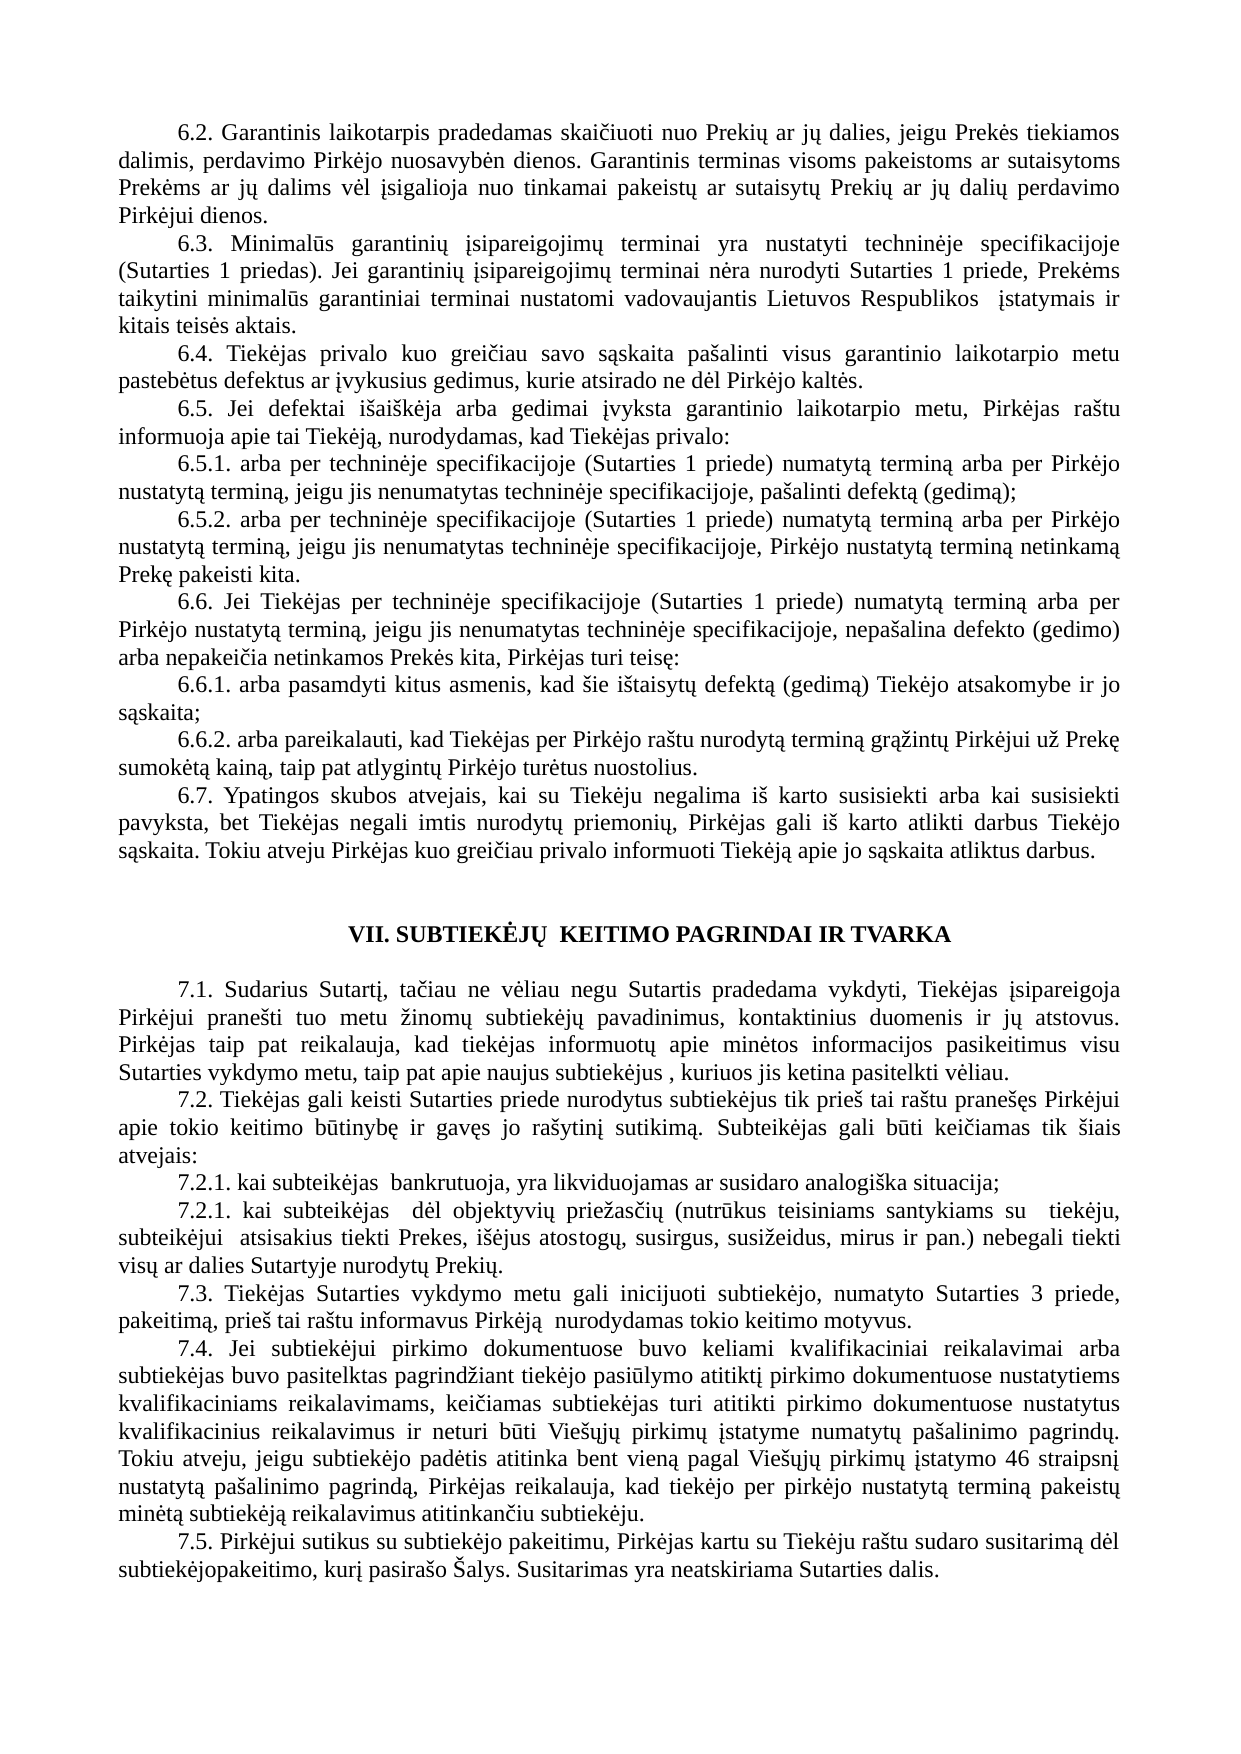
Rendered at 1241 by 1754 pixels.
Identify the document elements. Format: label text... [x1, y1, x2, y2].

text 7.2.1. kai subteikėjas dėl objektyvių priežasčių (nutrūkus teisiniams santykiams su tiekėju, subteikėjui atsisakius tiekti Prekes, išėjus atostogų, susirgus, susižeidus, mirus ir pan.) nebegali tiekti visų ar dalies Sutartyje nurodytų Prekių. [118, 1196, 1122, 1279]
text 7.5. Pirkėjui sutikus su subtiekėjo pakeitimu, Pirkėjas kartu su Tiekėju raštu sudaro susitarimą dėl subtiekėjopakeitimo, kurį pasirašo Šalys. Susitarimas yra neatskiriama Sutarties dalis. [118, 1527, 1122, 1582]
text 6.5.1. arba per techninėje specifikacijoje (Sutarties 1 priede) numatytą terminą arba per Pirkėjo nustatytą terminą, jeigu jis nenumatytas techninėje specifikacijoje, pašalinti defektą (gedimą); [118, 449, 1122, 504]
text 6.6.2. arba pareikalauti, kad Tiekėjas per Pirkėjo raštu nurodytą terminą grąžintų Pirkėjui už Prekę sumokėtą kainą, taip pat atlygintų Pirkėjo turėtus nuostolius. [118, 725, 1122, 781]
text 7.2.1. kai subteikėjas bankrutuoja, yra likviduojamas ar susidaro analogiška situacija; [118, 1168, 1122, 1196]
text 6.5.2. arba per techninėje specifikacijoje (Sutarties 1 priede) numatytą terminą arba per Pirkėjo nustatytą terminą, jeigu jis nenumatytas techninėje specifikacijoje, Pirkėjo nustatytą terminą netinkamą Prekę pakeisti kita. [118, 504, 1122, 587]
text 7.1. Sudarius Sutartį, tačiau ne vėliau negu Sutartis pradedama vykdyti, Tiekėjas įsipareigoja Pirkėjui pranešti tuo metu žinomų subtiekėjų pavadinimus, kontaktinius duomenis ir jų atstovus. Pirkėjas taip pat reikalauja, kad tiekėjas informuotų apie minėtos informacijos pasikeitimus visu Sutarties vykdymo metu, taip pat apie naujus subtiekėjus , kuriuos jis ketina pasitelkti vėliau. [118, 975, 1122, 1085]
text 7.4. Jei subtiekėjui pirkimo dokumentuose buvo keliami kvalifikaciniai reikalavimai arba subtiekėjas buvo pasitelktas pagrindžiant tiekėjo pasiūlymo atitiktį pirkimo dokumentuose nustatytiems kvalifikaciniams reikalavimams, keičiamas subtiekėjas turi atitikti pirkimo dokumentuose nustatytus kvalifikacinius reikalavimus ir neturi būti Viešųjų pirkimų įstatyme numatytų pašalinimo pagrindų. Tokiu atveju, jeigu subtiekėjo padėtis atitinka bent vieną pagal Viešųjų pirkimų įstatymo 46 straipsnį nustatytą pašalinimo pagrindą, Pirkėjas reikalauja, kad tiekėjo per pirkėjo nustatytą terminą pakeistų minėtą subtiekėją reikalavimus atitinkančiu subtiekėju. [118, 1334, 1122, 1527]
text 6.4. Tiekėjas privalo kuo greičiau savo sąskaita pašalinti visus garantinio laikotarpio metu pastebėtus defektus ar įvykusius gedimus, kurie atsirado ne dėl Pirkėjo kaltės. [118, 339, 1122, 394]
text VII. SUBTIEKĖJŲ KEITIMO PAGRINDAI IR TVARKA [118, 920, 1122, 947]
text 7.3. Tiekėjas Sutarties vykdymo metu gali inicijuoti subtiekėjo, numatyto Sutarties 3 priede, pakeitimą, prieš tai raštu informavus Pirkėją nurodydamas tokio keitimo motyvus. [118, 1279, 1122, 1334]
text 6.6. Jei Tiekėjas per techninėje specifikacijoje (Sutarties 1 priede) numatytą terminą arba per Pirkėjo nustatytą terminą, jeigu jis nenumatytas techninėje specifikacijoje, nepašalina defekto (gedimo) arba nepakeičia netinkamos Prekės kita, Pirkėjas turi teisę: [118, 587, 1122, 670]
text 6.6.1. arba pasamdyti kitus asmenis, kad šie ištaisytų defektą (gedimą) Tiekėjo atsakomybe ir jo sąskaita; [118, 670, 1122, 725]
text 6.3. Minimalūs garantinių įsipareigojimų terminai yra nustatyti techninėje specifikacijoje (Sutarties 1 priedas). Jei garantinių įsipareigojimų terminai nėra nurodyti Sutarties 1 priede, Prekėms taikytini minimalūs garantiniai terminai nustatomi vadovaujantis Lietuvos Respublikos įstatymais ir kitais teisės aktais. [118, 228, 1122, 339]
text 6.7. Ypatingos skubos atvejais, kai su Tiekėju negalima iš karto susisiekti arba kai susisiekti pavyksta, bet Tiekėjas negali imtis nurodytų priemonių, Pirkėjas gali iš karto atlikti darbus Tiekėjo sąskaita. Tokiu atveju Pirkėjas kuo greičiau privalo informuoti Tiekėją apie jo sąskaita atliktus darbus. [118, 781, 1122, 863]
text 6.2. Garantinis laikotarpis pradedamas skaičiuoti nuo Prekių ar jų dalies, jeigu Prekės tiekiamos dalimis, perdavimo Pirkėjo nuosavybėn dienos. Garantinis terminas visoms pakeistoms ar sutaisytoms Prekėms ar jų dalims vėl įsigalioja nuo tinkamai pakeistų ar sutaisytų Prekių ar jų dalių perdavimo Pirkėjui dienos. [118, 118, 1122, 228]
text 6.5. Jei defektai išaiškėja arba gedimai įvyksta garantinio laikotarpio metu, Pirkėjas raštu informuoja apie tai Tiekėją, nurodydamas, kad Tiekėjas privalo: [118, 394, 1122, 449]
text 7.2. Tiekėjas gali keisti Sutarties priede nurodytus subtiekėjus tik prieš tai raštu pranešęs Pirkėjui apie tokio keitimo būtinybę ir gavęs jo rašytinį sutikimą. Subteikėjas gali būti keičiamas tik šiais atvejais: [118, 1085, 1122, 1168]
